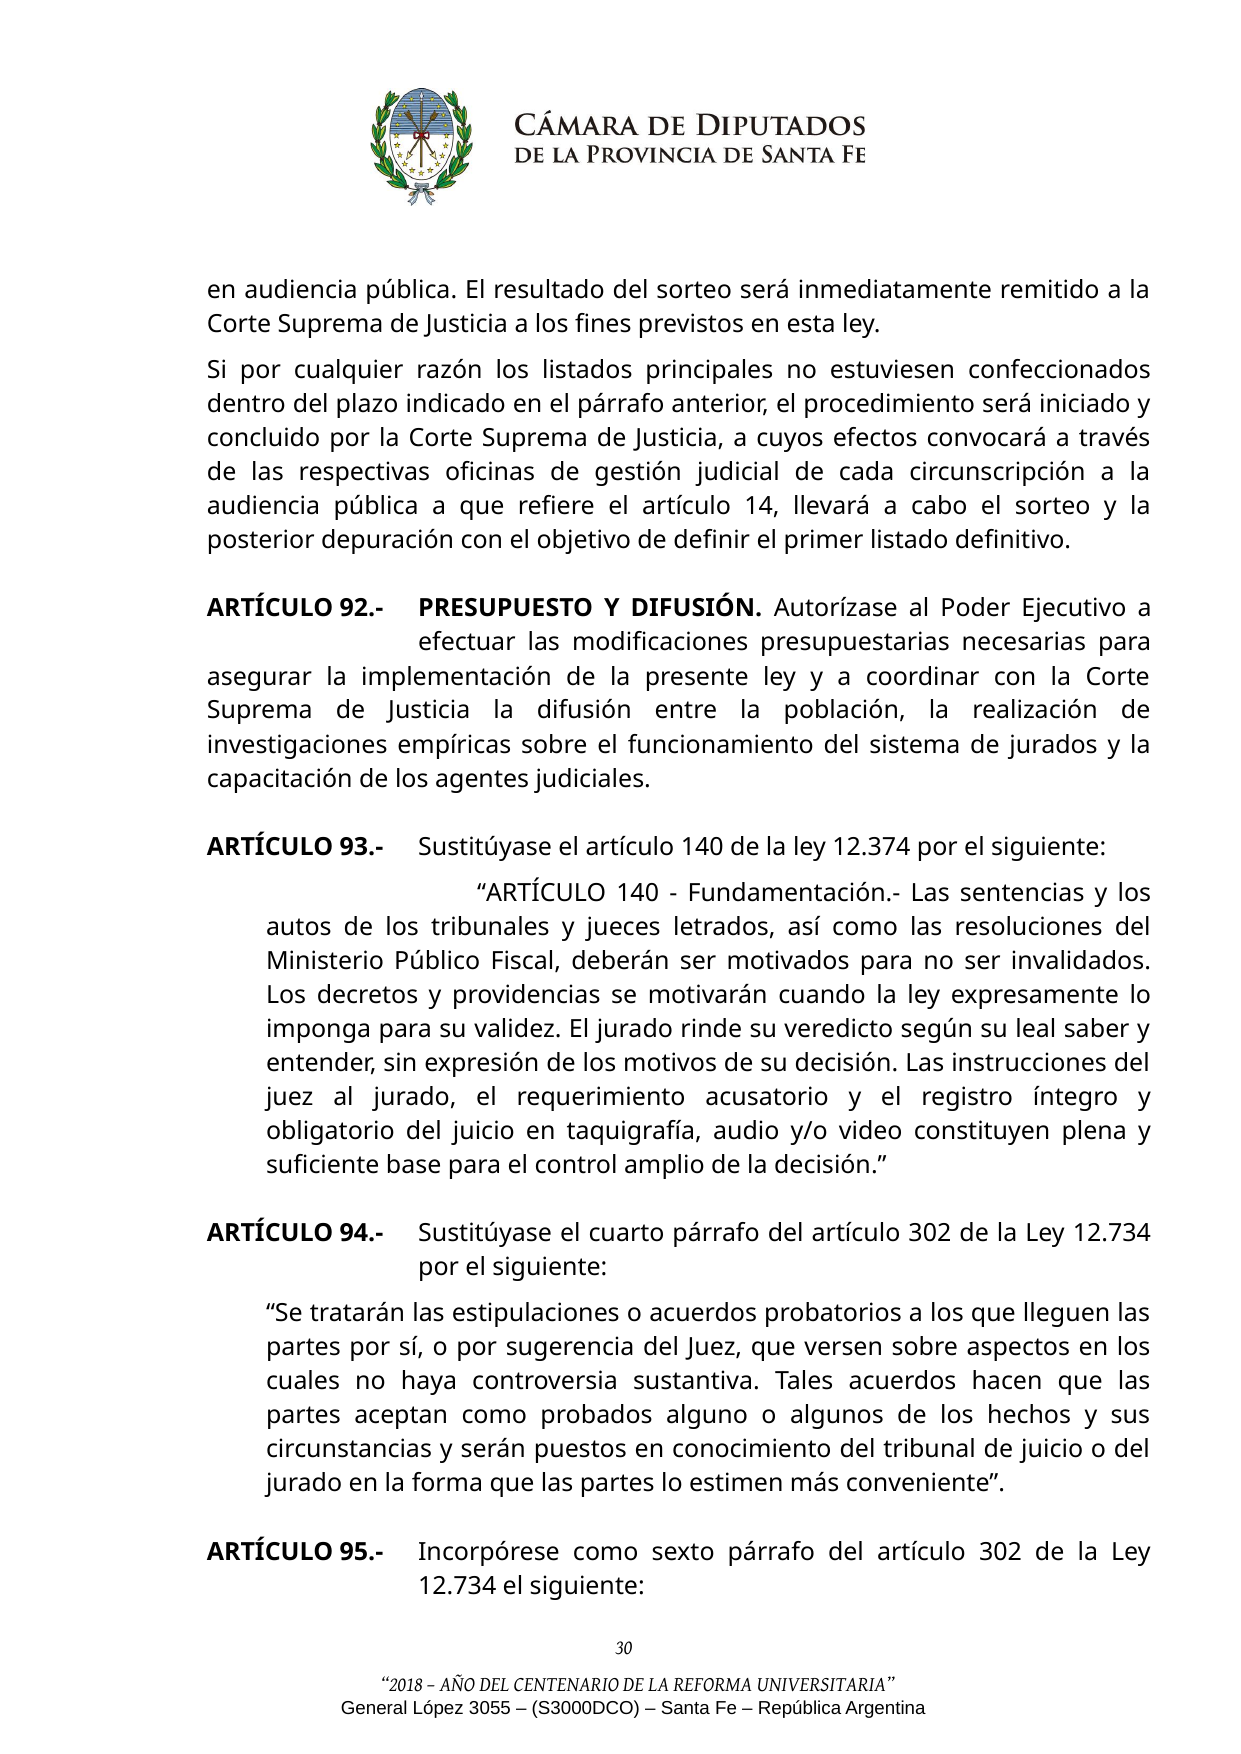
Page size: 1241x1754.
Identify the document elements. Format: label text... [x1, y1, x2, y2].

text Incorpórese como sexto párrafo del artículo 302 de la Ley 12.734 el siguiente: [207, 1533, 1152, 1601]
table_header ARTÍCULO 94.- [207, 1215, 418, 1265]
text “Se tratarán las estipulaciones o acuerdos probatorios a los que lleguen las partes por sí, o por sugerencia del Juez, que versen sobre aspectos en los cuales no haya controversia sustantiva. Tales acuerdos hacen que las partes aceptan como probados alguno o algunos de los hechos y sus circunstancias y serán puestos en conocimiento del tribunal de juicio o del jurado en la forma que las partes lo estimen más conveniente”. [266, 1295, 1152, 1499]
text Si por cualquier razón los listados principales no estuviesen confeccionados dentro del plazo indicado en el párrafo anterior, el procedimiento será iniciado y concluido por la Corte Suprema de Justicia, a cuyos efectos convocará a través de las respectivas oficinas de gestión judicial de cada circunscripción a la audiencia pública a que refiere el artículo 14, llevará a cabo el sorteo y la posterior depuración con el objetivo de definir el primer listado definitivo. [207, 352, 1152, 556]
text Sustitúyase el cuarto párrafo del artículo 302 de la Ley 12.734 por el siguiente: [207, 1215, 1152, 1283]
text “ARTÍCULO 140 - Fundamentación.- Las sentencias y los autos de los tribunales y jueces letrados, así como las resoluciones del Ministerio Público Fiscal, deberán ser motivados para no ser invalidados. Los decretos y providencias se motivarán cuando la ley expresamente lo imponga para su validez. El jurado rinde su veredicto según su leal saber y entender, sin expresión de los motivos de su decisión. Las instrucciones del juez al jurado, el requerimiento acusatorio y el registro íntegro y obligatorio del juicio en taquigrafía, audio y/o video constituyen plena y suficiente base para el control amplio de la decisión.” [266, 874, 1152, 1181]
picture [370, 88, 866, 210]
table_header ARTÍCULO 92.- [207, 590, 418, 640]
text PRESUPUESTO Y DIFUSIÓN. Autorízase al Poder Ejecutivo a efectuar las modificaciones presupuestarias necesarias para asegurar la implementación de la presente ley y a coordinar con la Corte Suprema de Justicia la difusión entre la población, la realización de investigaciones empíricas sobre el funcionamiento del sistema de jurados y la capacitación de los agentes judiciales. [207, 590, 1152, 794]
table_header ARTÍCULO 93.- [207, 829, 418, 879]
text Sustitúyase el artículo 140 de la ley 12.374 por el siguiente: [207, 828, 1152, 862]
text en audiencia pública. El resultado del sorteo será inmediatamente remitido a la Corte Suprema de Justicia a los fines previstos en esta ley. [207, 272, 1152, 340]
table_header ARTÍCULO 95.- [207, 1533, 418, 1583]
